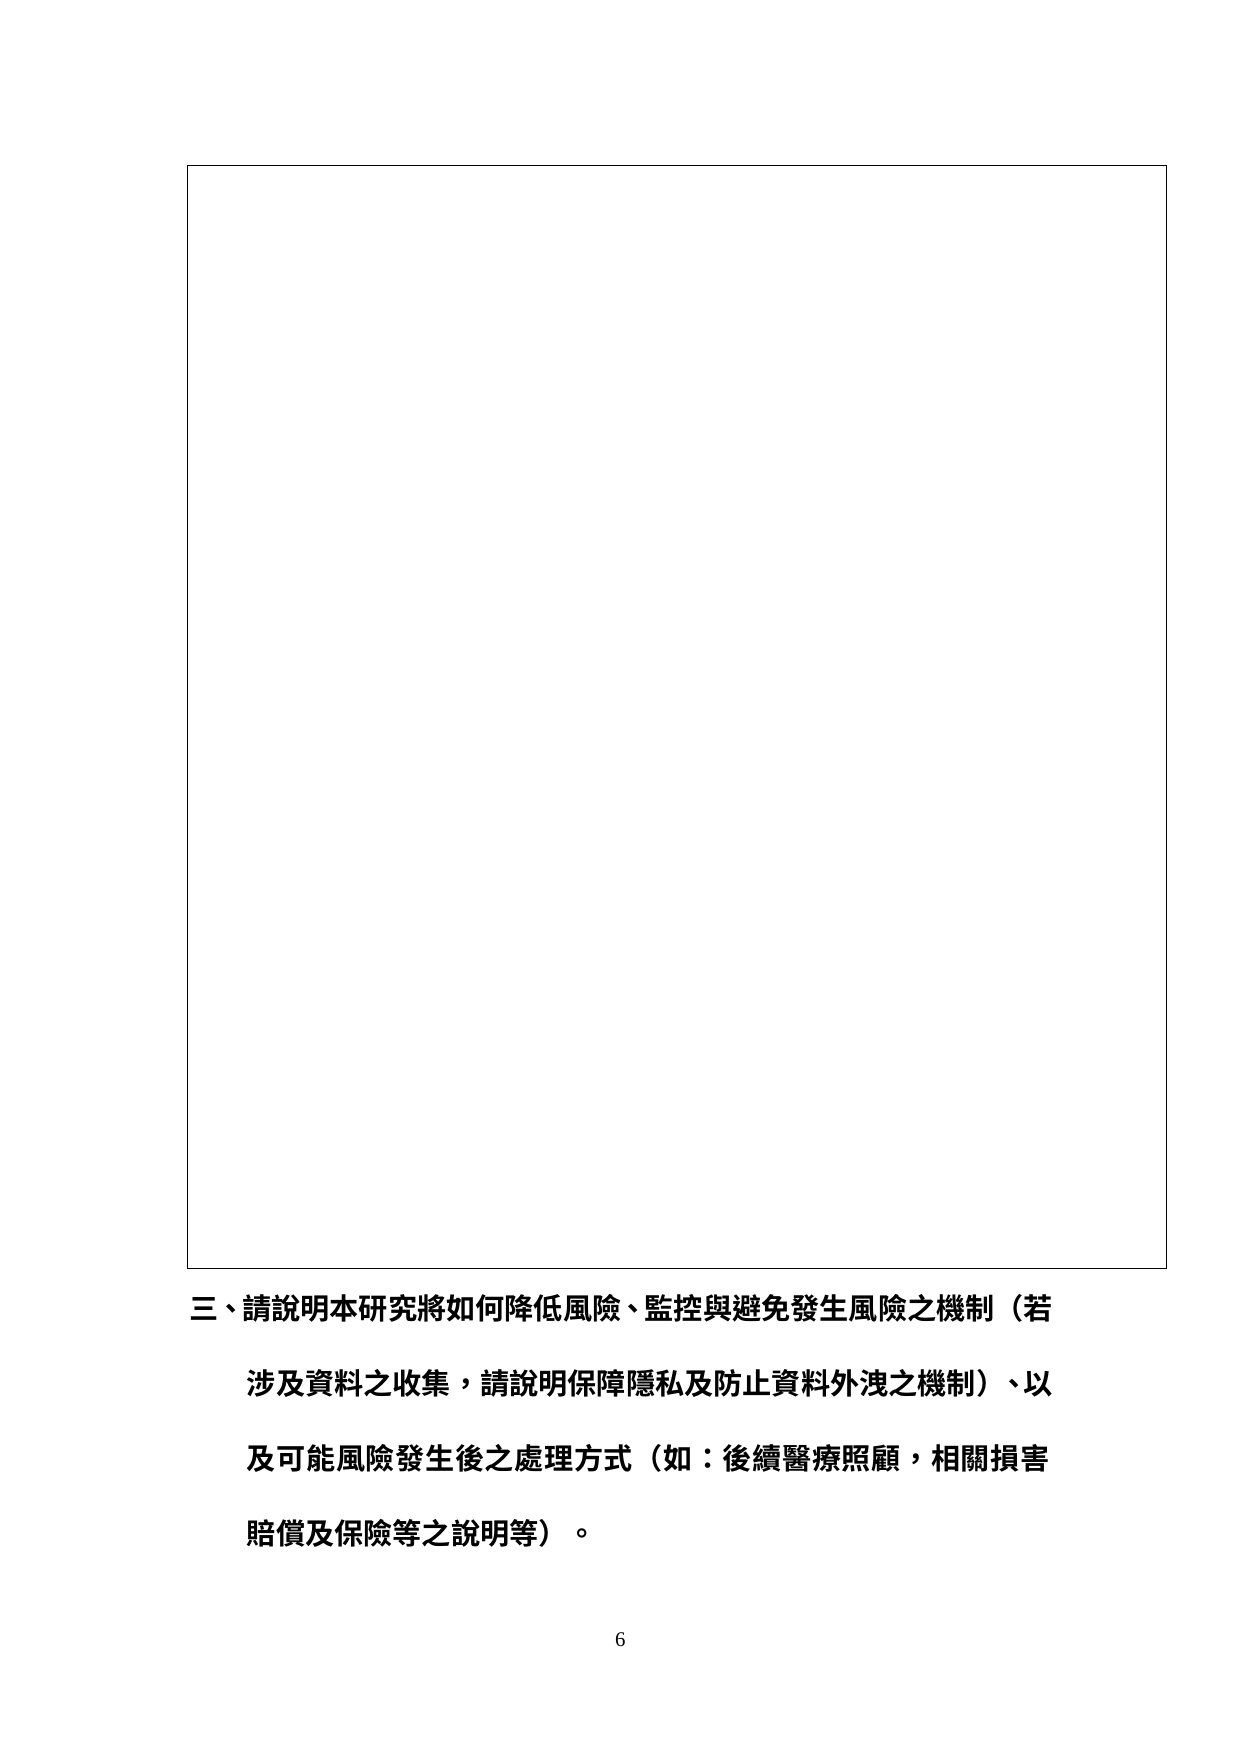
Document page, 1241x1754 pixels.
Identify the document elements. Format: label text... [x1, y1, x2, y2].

table_header [188, 166, 1166, 1268]
text 三、請說明本研究將如何降低風險、監控與避免發生風險之機制（若涉及資料之收集，請說明保障隱私及防止資料外洩之機制）、以及可能風險發生後之處理方式（如：後續醫療照顧，相關損害賠償及保險等之說明等）。 [189, 1269, 1053, 1569]
